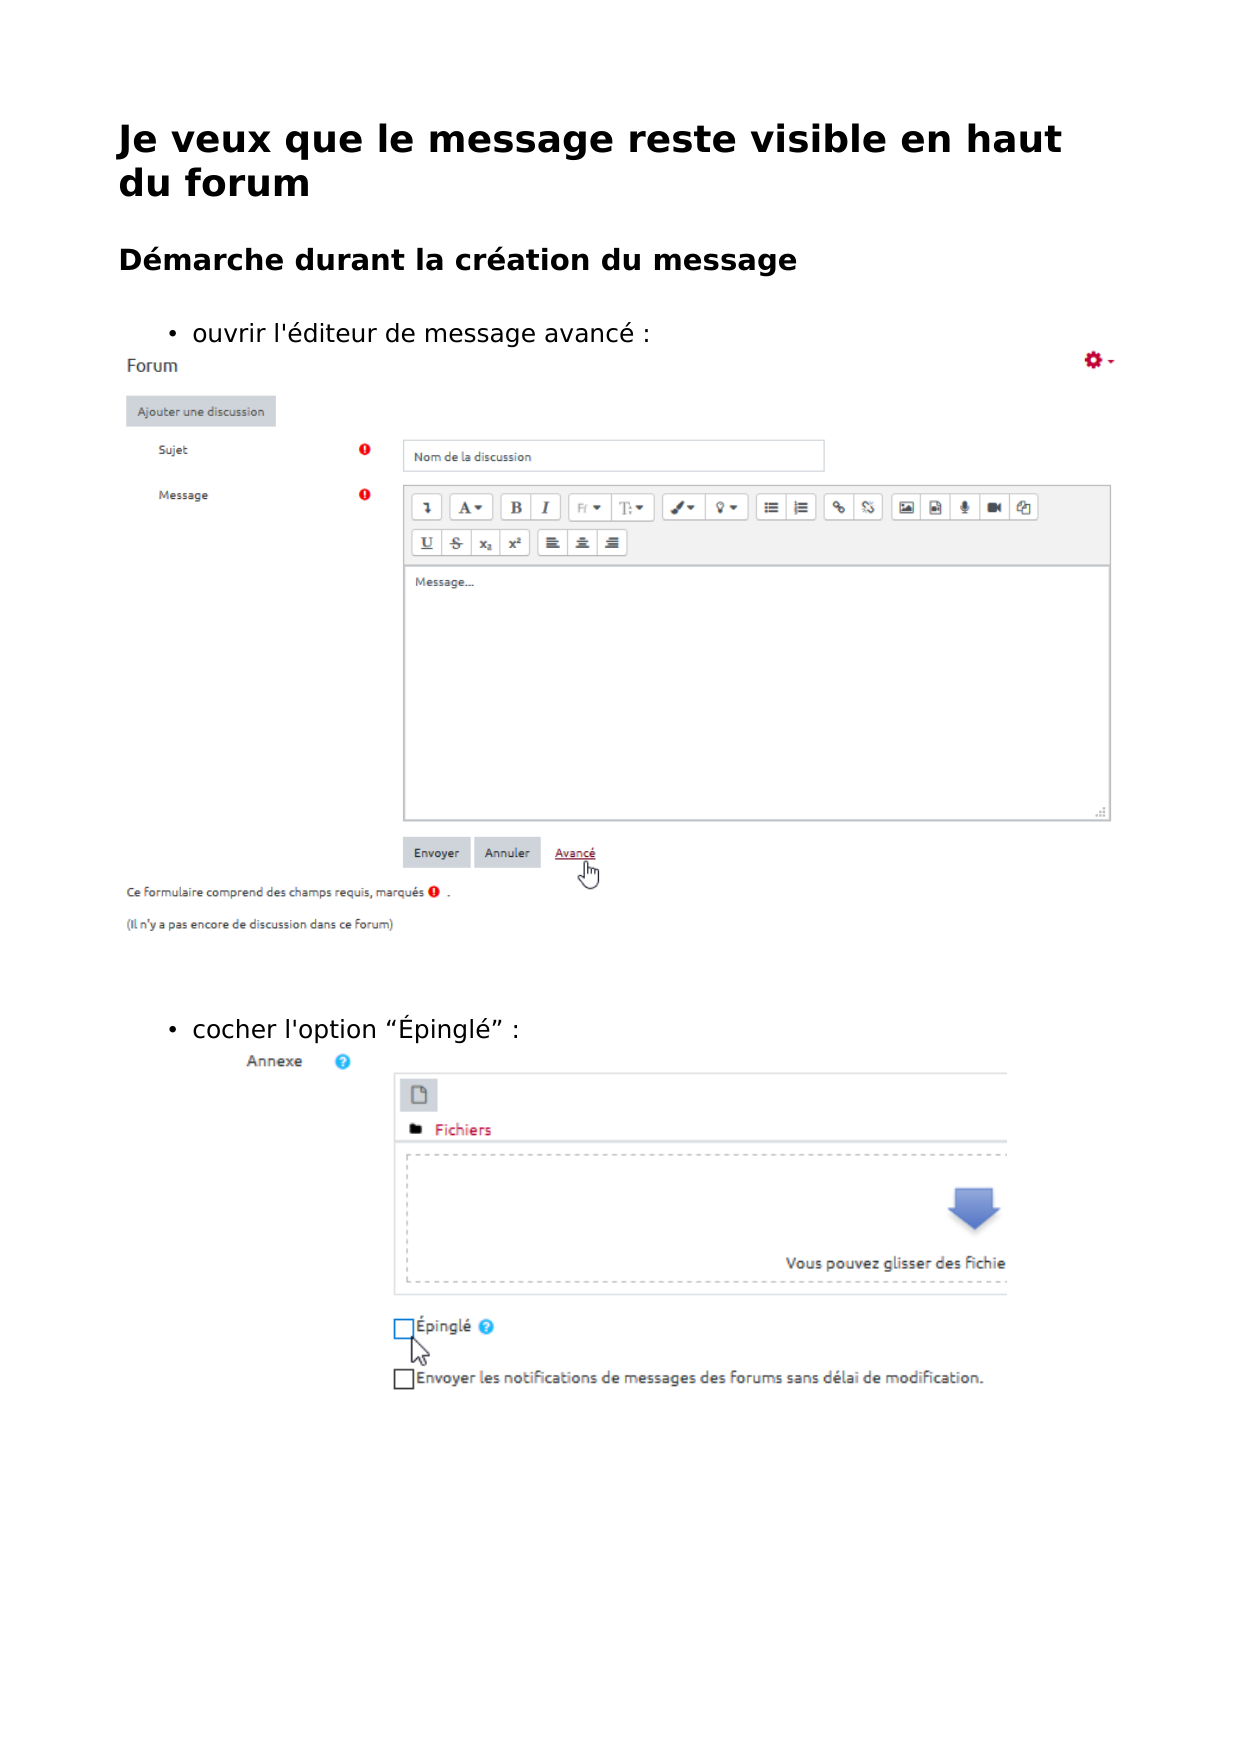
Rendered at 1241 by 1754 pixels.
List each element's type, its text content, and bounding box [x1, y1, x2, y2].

list cocher l'option “Épinglé” : [177, 1015, 1122, 1044]
list ouvrir l'éditeur de message avancé : [177, 319, 1122, 348]
subtitle Je veux que le message reste visible en haut du forum [118, 118, 1122, 205]
picture [233, 1044, 1007, 1410]
picture [118, 348, 1123, 944]
subtitle Démarche durant la création du message [118, 243, 1122, 277]
